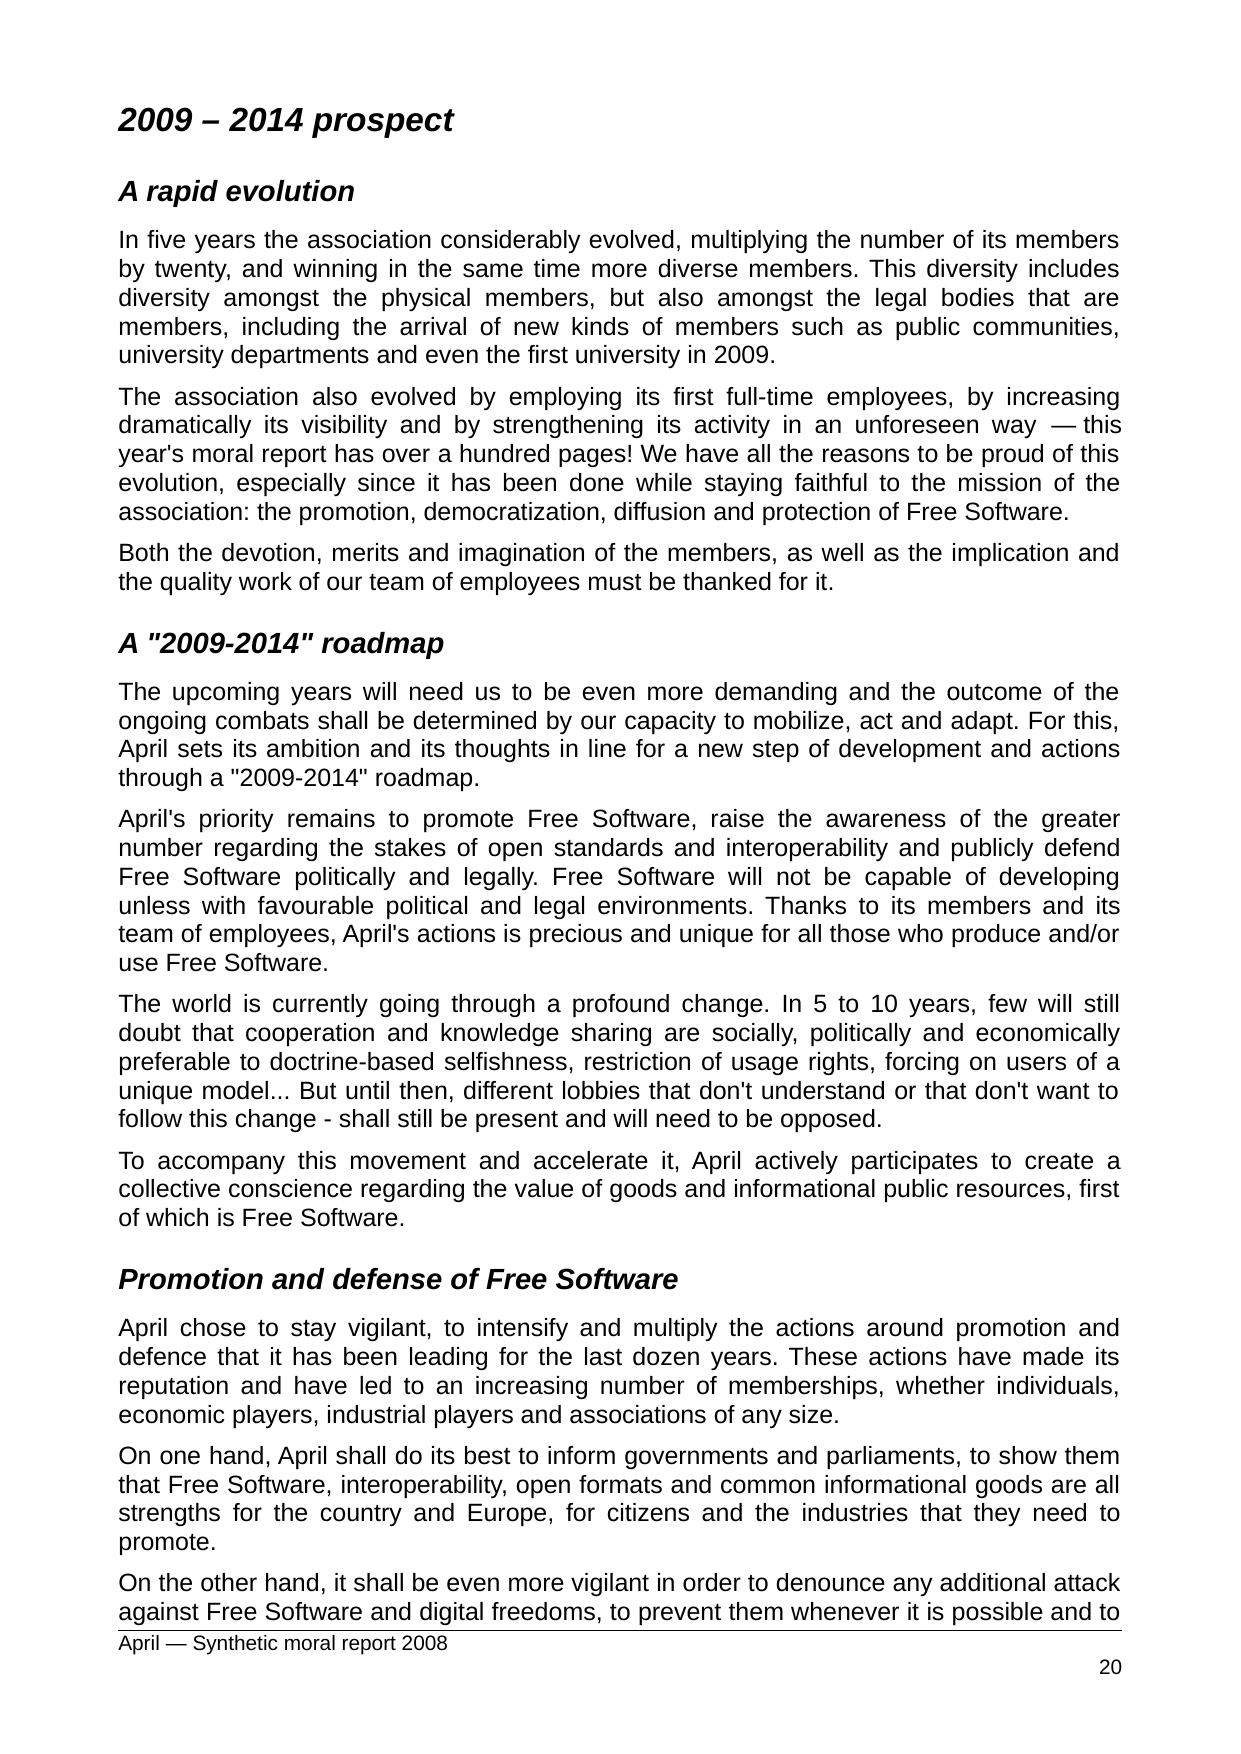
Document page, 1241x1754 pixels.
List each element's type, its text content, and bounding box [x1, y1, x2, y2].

text Both the devotion, merits and imagination of the members, as well as the implication and the quality work of our team of employees must be thanked for it. [118, 538, 1122, 596]
text The world is currently going through a profound change. In 5 to 10 years, few will still doubt that cooperation and knowledge sharing are socially, politically and economically preferable to doctrine-based selfishness, restriction of usage rights, forcing on users of a unique model... But until then, different lobbies that don't understand or that don't want to follow this change - shall still be present and will need to be opposed. [118, 989, 1122, 1133]
text The association also evolved by employing its first full-time employees, by increasing dramatically its visibility and by strengthening its activity in an unforeseen way — this year's moral report has over a hundred pages! We have all the reasons to be proud of this evolution, especially since it has been done while staying faithful to the mission of the association: the promotion, democratization, diffusion and protection of Free Software. [118, 382, 1122, 526]
text To accompany this movement and accelerate it, April actively participates to create a collective conscience regarding the value of goods and informational public resources, first of which is Free Software. [118, 1146, 1122, 1232]
subtitle 2009 – 2014 prospect [118, 100, 1122, 138]
subtitle A "2009-2014" roadmap [118, 626, 1122, 659]
text On one hand, April shall do its best to inform governments and parliaments, to show them that Free Software, interoperability, open formats and common informational goods are all strengths for the country and Europe, for citizens and the industries that they need to promote. [118, 1441, 1122, 1556]
subtitle Promotion and defense of Free Software [118, 1262, 1122, 1296]
text April's priority remains to promote Free Software, raise the awareness of the greater number regarding the stakes of open standards and interoperability and publicly defend Free Software politically and legally. Free Software will not be capable of developing unless with favourable political and legal environments. Thanks to its members and its team of employees, April's actions is precious and unique for all those who produce and/or use Free Software. [118, 804, 1122, 977]
text In five years the association considerably evolved, multiplying the number of its members by twenty, and winning in the same time more diverse members. This diversity includes diversity amongst the physical members, but also amongst the legal bodies that are members, including the arrival of new kinds of members such as public communities, university departments and even the first university in 2009. [118, 226, 1122, 369]
text The upcoming years will need us to be even more demanding and the outcome of the ongoing combats shall be determined by our capacity to mobilize, act and adapt. For this, April sets its ambition and its thoughts in line for a new step of development and actions through a "2009-2014" roadmap. [118, 677, 1122, 792]
text On the other hand, it shall be even more vigilant in order to denounce any additional attack against Free Software and digital freedoms, to prevent them whenever it is possible and to [118, 1568, 1122, 1626]
subtitle A rapid evolution [118, 174, 1122, 208]
text April chose to stay vigilant, to intensify and multiply the actions around promotion and defence that it has been leading for the last dozen years. These actions have made its reputation and have led to an increasing number of memberships, whether individuals, economic players, industrial players and associations of any size. [118, 1313, 1122, 1428]
